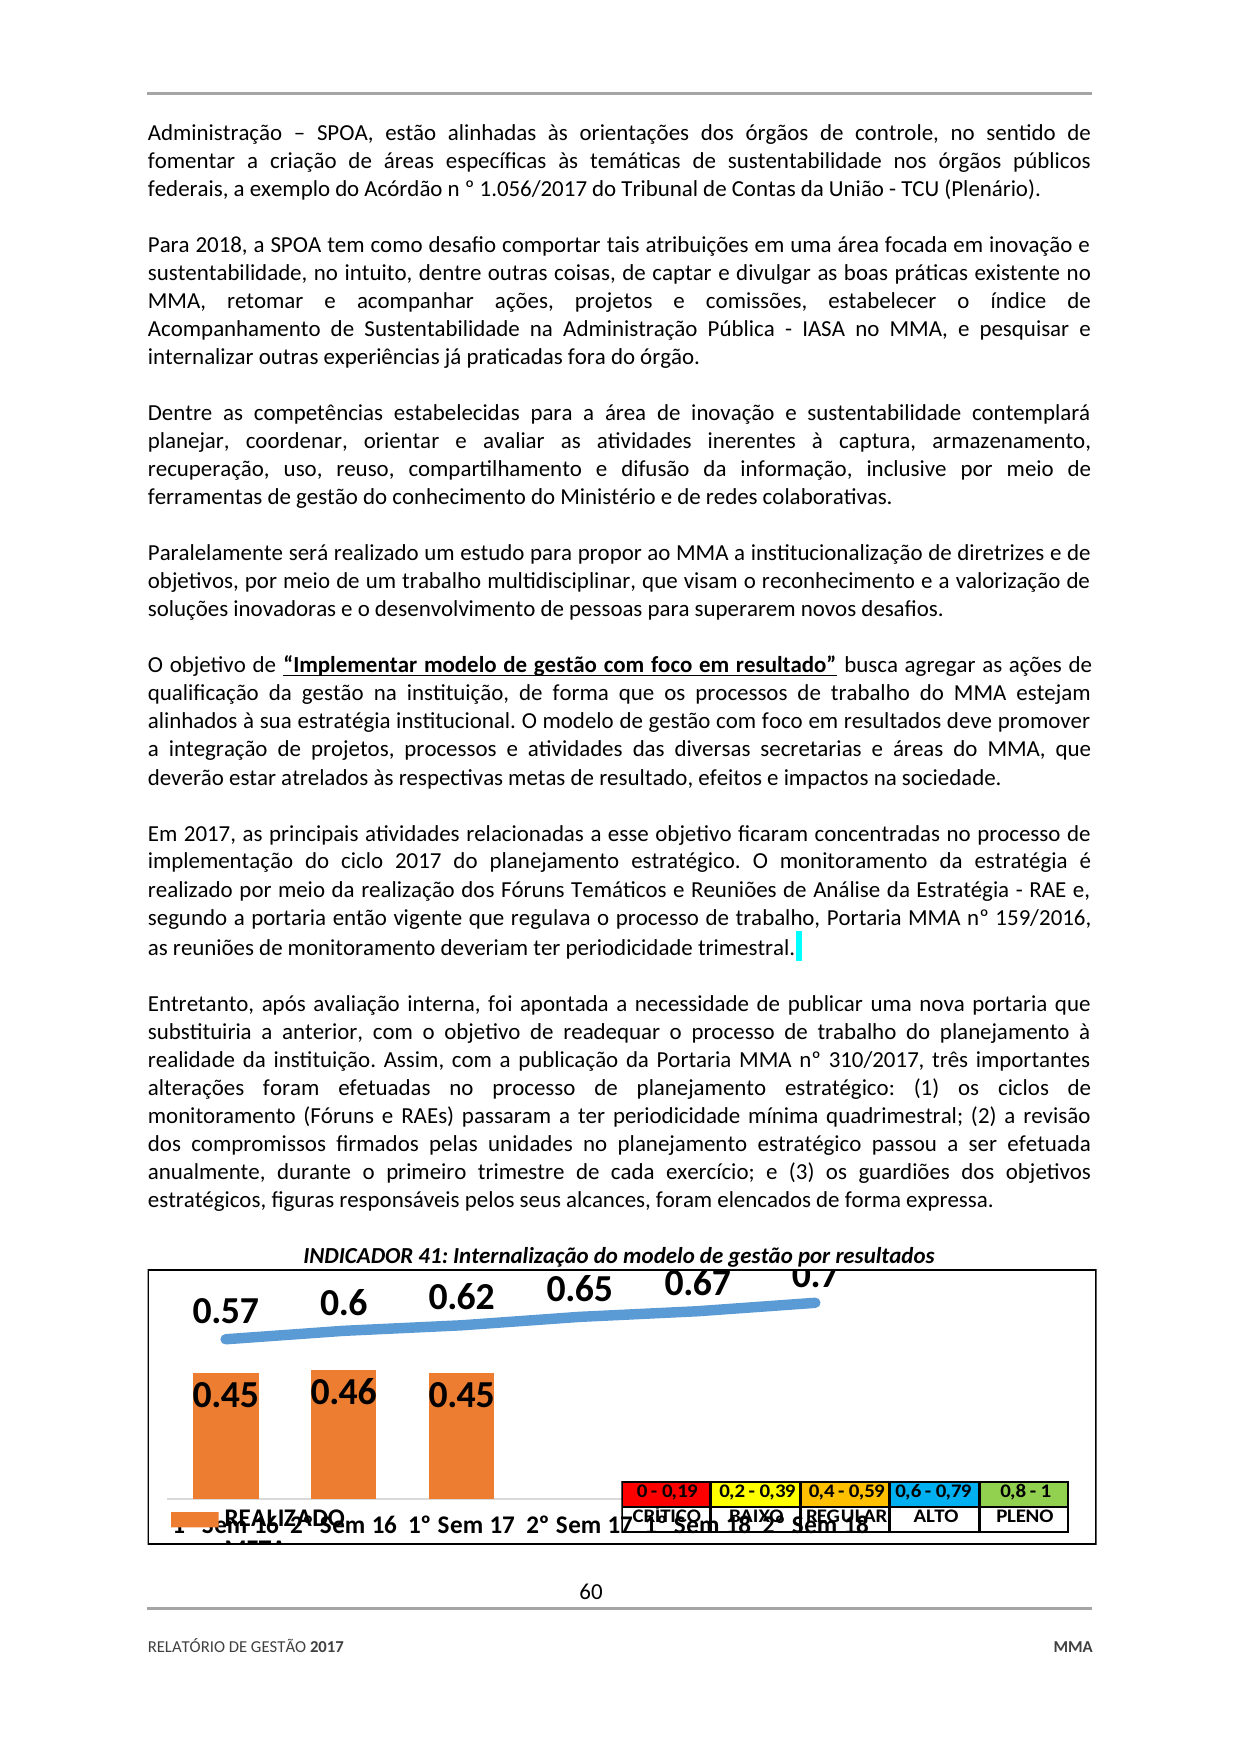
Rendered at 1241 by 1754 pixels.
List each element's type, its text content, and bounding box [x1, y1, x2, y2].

text O objetivo de “Implementar modelo de gestão com foco em resultado” busca agregar as ações de qualificação da gestão na instituição, de forma que os processos de trabalho do MMA estejam alinhados à sua estratégia institucional. O modelo de gestão com foco em resultados deve promover a integração de projetos, processos e atividades das diversas secretarias e áreas do MMA, que deverão estar atrelados às respectivas metas de resultado, efeitos e impactos na sociedade. [148, 651, 1092, 791]
text INDICADOR 41: Internalização do modelo de gestão por resultados [148, 1241, 1092, 1269]
text Paralelamente será realizado um estudo para propor ao MMA a institucionalização de diretrizes e de objetivos, por meio de um trabalho multidisciplinar, que visam o reconhecimento e a valorização de soluções inovadoras e o desenvolvimento de pessoas para superarem novos desafios. [148, 538, 1092, 622]
text Em 2017, as principais atividades relacionadas a esse objetivo ficaram concentradas no processo de implementação do ciclo 2017 do planejamento estratégico. O monitoramento da estratégia é realizado por meio da realização dos Fóruns Temáticos e Reuniões de Análise da Estratégia - RAE e, segundo a portaria então vigente que regulava o processo de trabalho, Portaria MMA nº 159/2016, as reuniões de monitoramento deveriam ter periodicidade trimestral. [148, 819, 1092, 961]
text Administração – SPOA, estão alinhadas às orientações dos órgãos de controle, no sentido de fomentar a criação de áreas específicas às temáticas de sustentabilidade nos órgãos públicos federais, a exemplo do Acórdão n º 1.056/2017 do Tribunal de Contas da União - TCU (Plenário). [148, 118, 1092, 202]
text Dentre as competências estabelecidas para a área de inovação e sustentabilidade contemplará planejar, coordenar, orientar e avaliar as atividades inerentes à captura, armazenamento, recuperação, uso, reuso, compartilhamento e difusão da informação, inclusive por meio de ferramentas de gestão do conhecimento do Ministério e de redes colaborativas. [148, 398, 1092, 510]
text Entretanto, após avaliação interna, foi apontada a necessidade de publicar uma nova portaria que substituiria a anterior, com o objetivo de readequar o processo de trabalho do planejamento à realidade da instituição. Assim, com a publicação da Portaria MMA nº 310/2017, três importantes alterações foram efetuadas no processo de planejamento estratégico: (1) os ciclos de monitoramento (Fóruns e RAEs) passaram a ter periodicidade mínima quadrimestral; (2) a revisão dos compromissos firmados pelas unidades no planejamento estratégico passou a ser efetuada anualmente, durante o primeiro trimestre de cada exercício; e (3) os guardiões dos objetivos estratégicos, figuras responsáveis pelos seus alcances, foram elencados de forma expressa. [148, 989, 1092, 1213]
text Para 2018, a SPOA tem como desafio comportar tais atribuições em uma área focada em inovação e sustentabilidade, no intuito, dentre outras coisas, de captar e divulgar as boas práticas existente no MMA, retomar e acompanhar ações, projetos e comissões, estabelecer o índice de Acompanhamento de Sustentabilidade na Administração Pública - IASA no MMA, e pesquisar e internalizar outras experiências já praticadas fora do órgão. [148, 230, 1092, 370]
